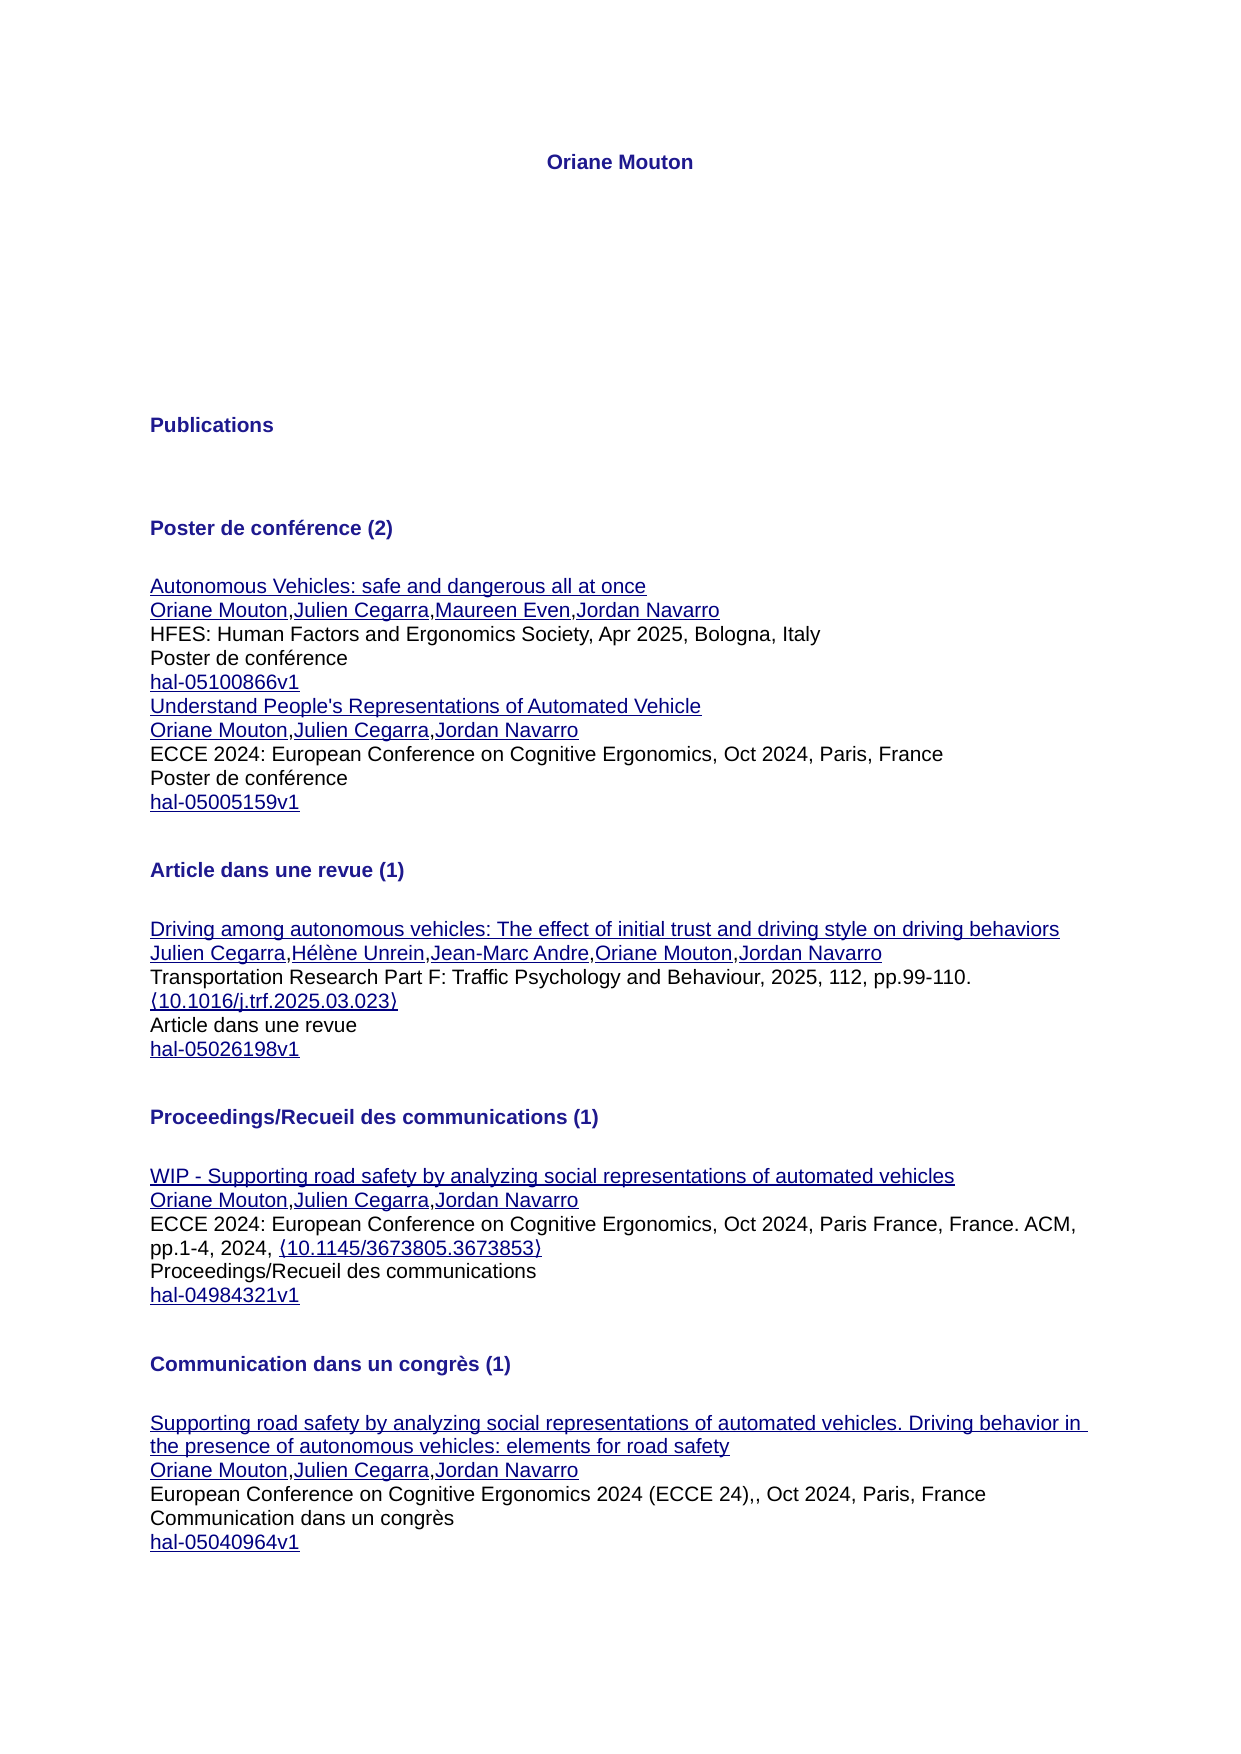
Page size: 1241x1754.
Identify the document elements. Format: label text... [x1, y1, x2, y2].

subtitle Article dans une revue (1) [150, 858, 1090, 882]
table_header Driving among autonomous vehicles: The effect of initial trust and driving style on driving behaviors Julien Cegarra,Hélène Unrein,Jean-Marc Andre,Oriane Mouton,Jordan Navarro Transportation Research Part F: Traffic Psychology and Behaviour, 2025, 112, pp.99-110. ⟨10.1016/j.trf.2025.03.023⟩ Article dans une revue hal-05026198v1 [150, 917, 1090, 1060]
subtitle Communication dans un congrès (1) [150, 1352, 1090, 1376]
table_header Supporting road safety by analyzing social representations of automated vehicles. Driving behavior in the presence of autonomous vehicles: elements for road safety Oriane Mouton,Julien Cegarra,Jordan Navarro European Conference on Cognitive Ergonomics 2024 (ECCE 24),, Oct 2024, Paris, France Communication dans un congrès hal-05040964v1 [150, 1410, 1090, 1554]
table_header Autonomous Vehicles: safe and dangerous all at once Oriane Mouton,Julien Cegarra,Maureen Even,Jordan Navarro HFES: Human Factors and Ergonomics Society, Apr 2025, Bologna, Italy Poster de conférence hal-05100866v1 [150, 574, 1090, 694]
subtitle Proceedings/Recueil des communications (1) [150, 1105, 1090, 1129]
subtitle Oriane Mouton [150, 150, 1090, 174]
table_header WIP - Supporting road safety by analyzing social representations of automated vehicles Oriane Mouton,Julien Cegarra,Jordan Navarro ECCE 2024: European Conference on Cognitive Ergonomics, Oct 2024, Paris France, France. ACM, pp.1-4, 2024, ⟨10.1145/3673805.3673853⟩ Proceedings/Recueil des communications hal-04984321v1 [150, 1164, 1090, 1307]
table_cell Understand People's Representations of Automated Vehicle Oriane Mouton,Julien Cegarra,Jordan Navarro ECCE 2024: European Conference on Cognitive Ergonomics, Oct 2024, Paris, France Poster de conférence hal-05005159v1 [150, 694, 1090, 813]
subtitle Poster de conférence (2) [150, 516, 1090, 539]
subtitle Publications [150, 412, 1090, 436]
